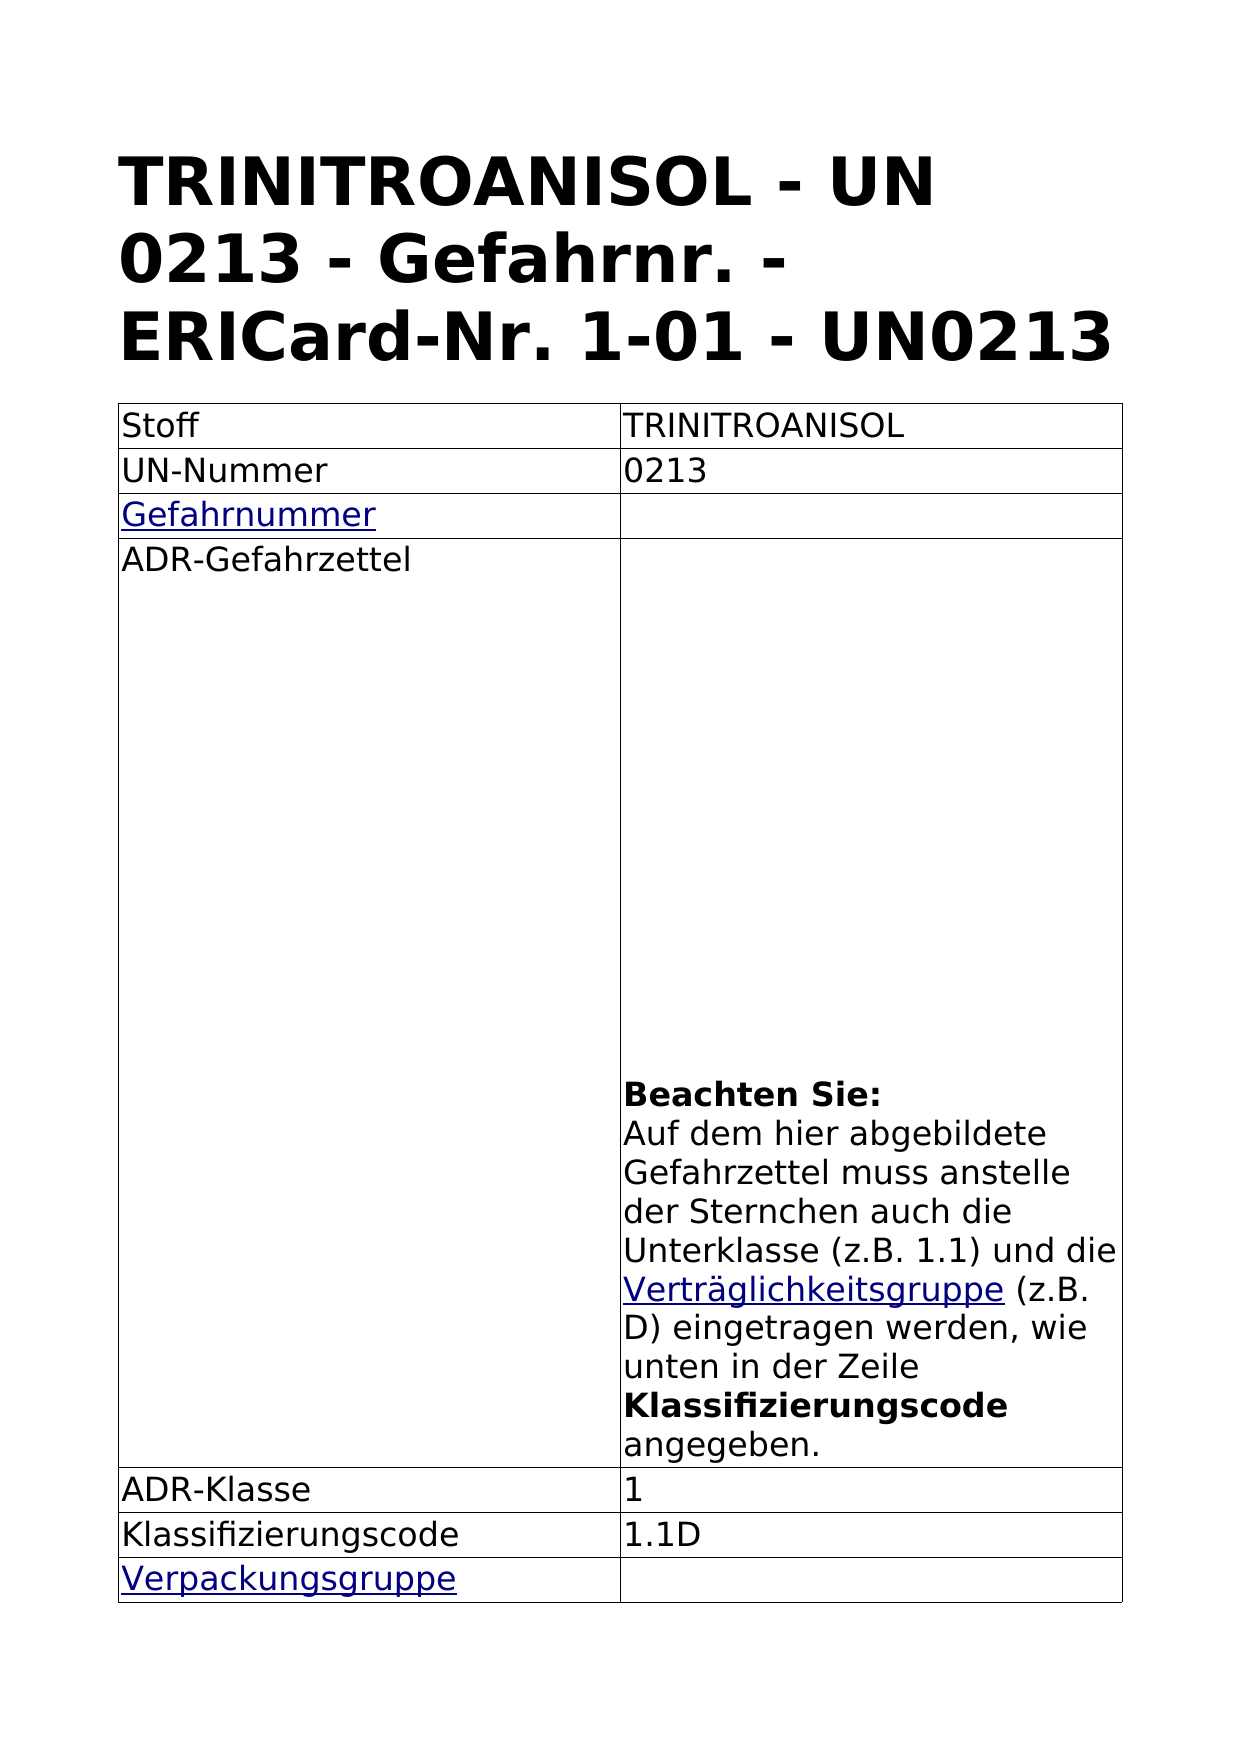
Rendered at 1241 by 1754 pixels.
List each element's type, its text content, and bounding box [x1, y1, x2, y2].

table_cell [621, 1558, 1122, 1602]
table_header Stoff [119, 404, 620, 448]
table_cell 0213 [621, 449, 1122, 493]
table_cell Klassifizierungscode [119, 1513, 620, 1557]
table_cell Gefahrnummer [119, 494, 620, 538]
table_cell Beachten Sie: Auf dem hier abgebildete Gefahrzettel muss anstelle der Sternchen auch die Unterklasse (z.B. 1.1) und die Verträglichkeitsgruppe (z.B. D) eingetragen werden, wie unten in der Zeile Klassifizierungscode angegeben. [621, 539, 1122, 1467]
table_cell ADR-Gefahrzettel [119, 539, 620, 1467]
table_cell ADR-Klasse [119, 1468, 620, 1512]
table_cell 1.1D [621, 1513, 1122, 1557]
table_cell Verpackungsgruppe [119, 1558, 620, 1602]
subtitle TRINITROANISOL - UN 0213 - Gefahrnr. - ERICard-Nr. 1-01 - UN0213 [118, 143, 1122, 376]
table_cell [621, 494, 1122, 538]
table_header TRINITROANISOL [621, 404, 1122, 448]
table_cell UN-Nummer [119, 449, 620, 493]
table_cell 1 [621, 1468, 1122, 1512]
